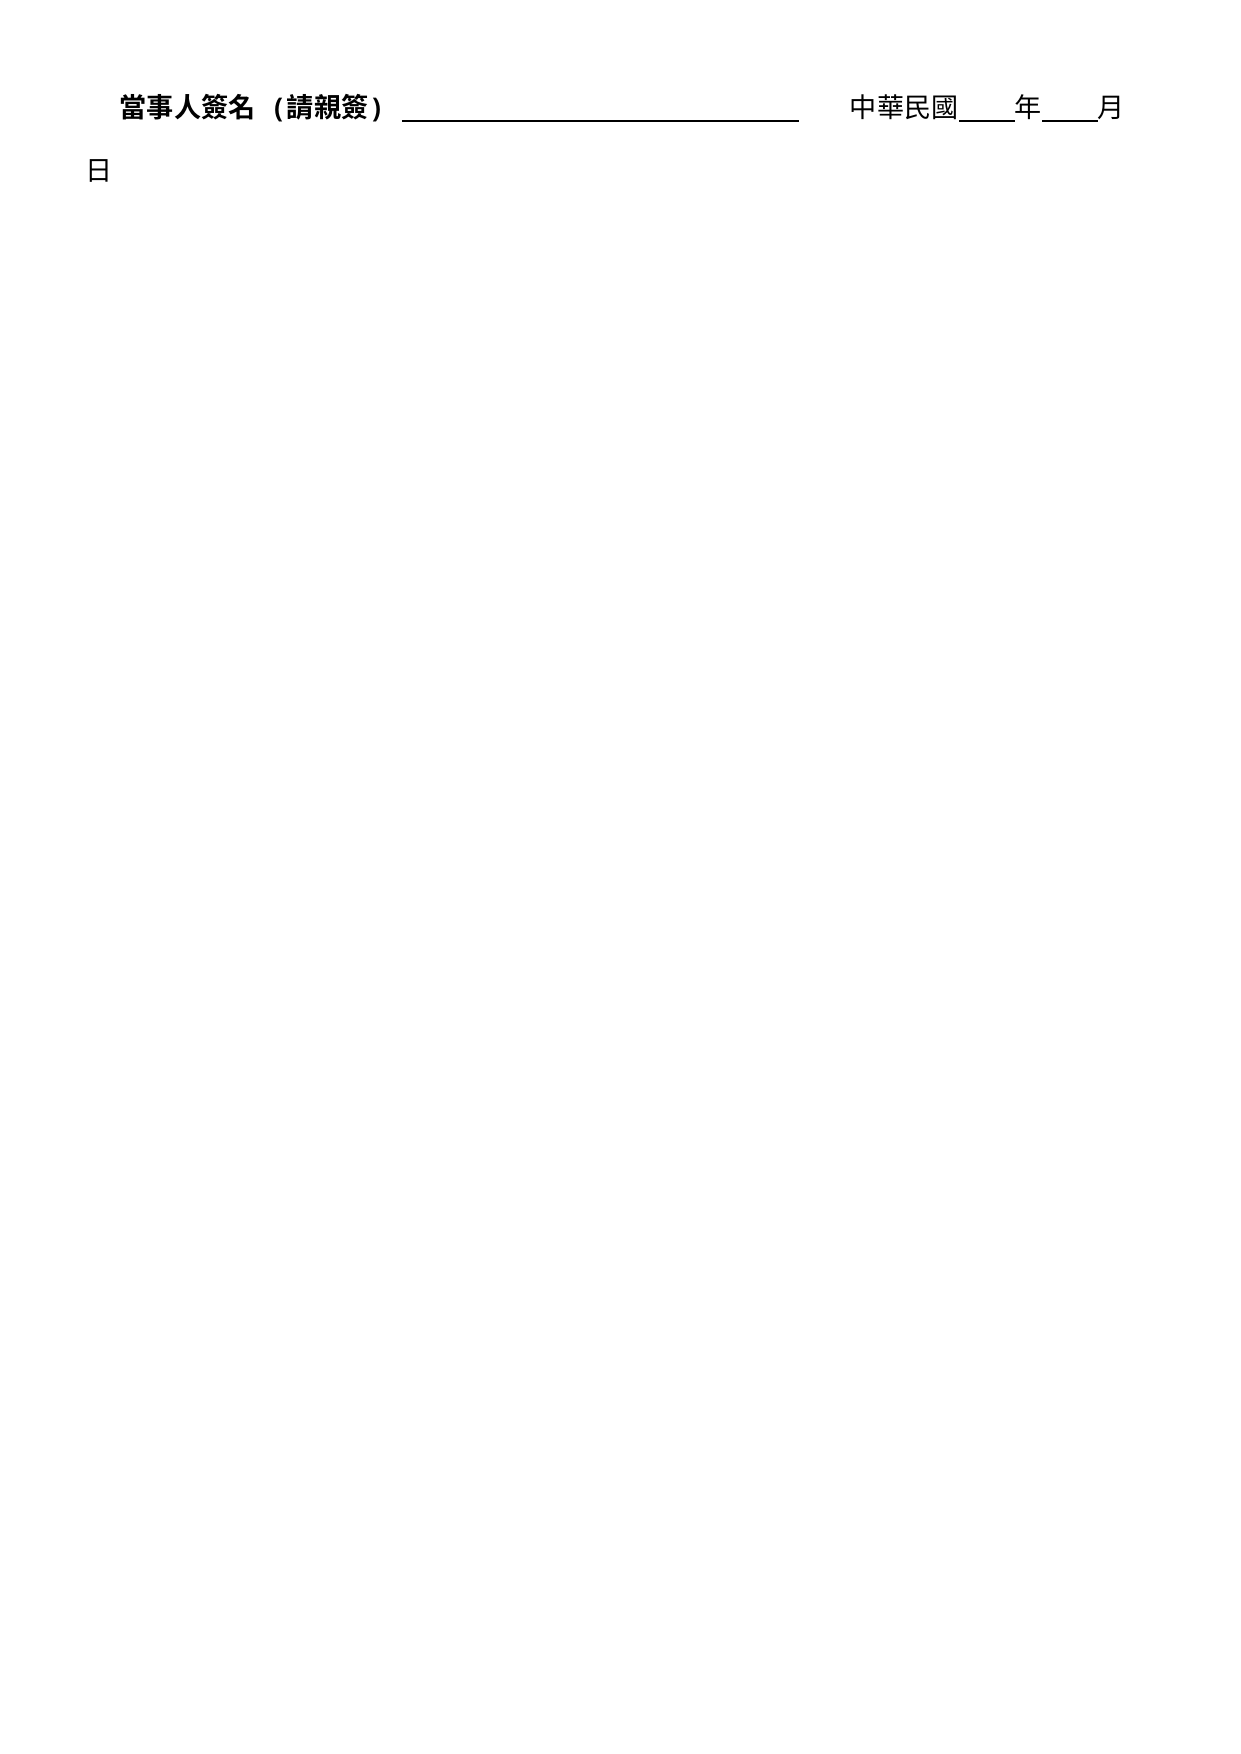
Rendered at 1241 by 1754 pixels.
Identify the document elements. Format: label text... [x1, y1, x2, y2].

text 當事人簽名 (請親簽) 中華民國 年 月 日 [86, 64, 1125, 189]
